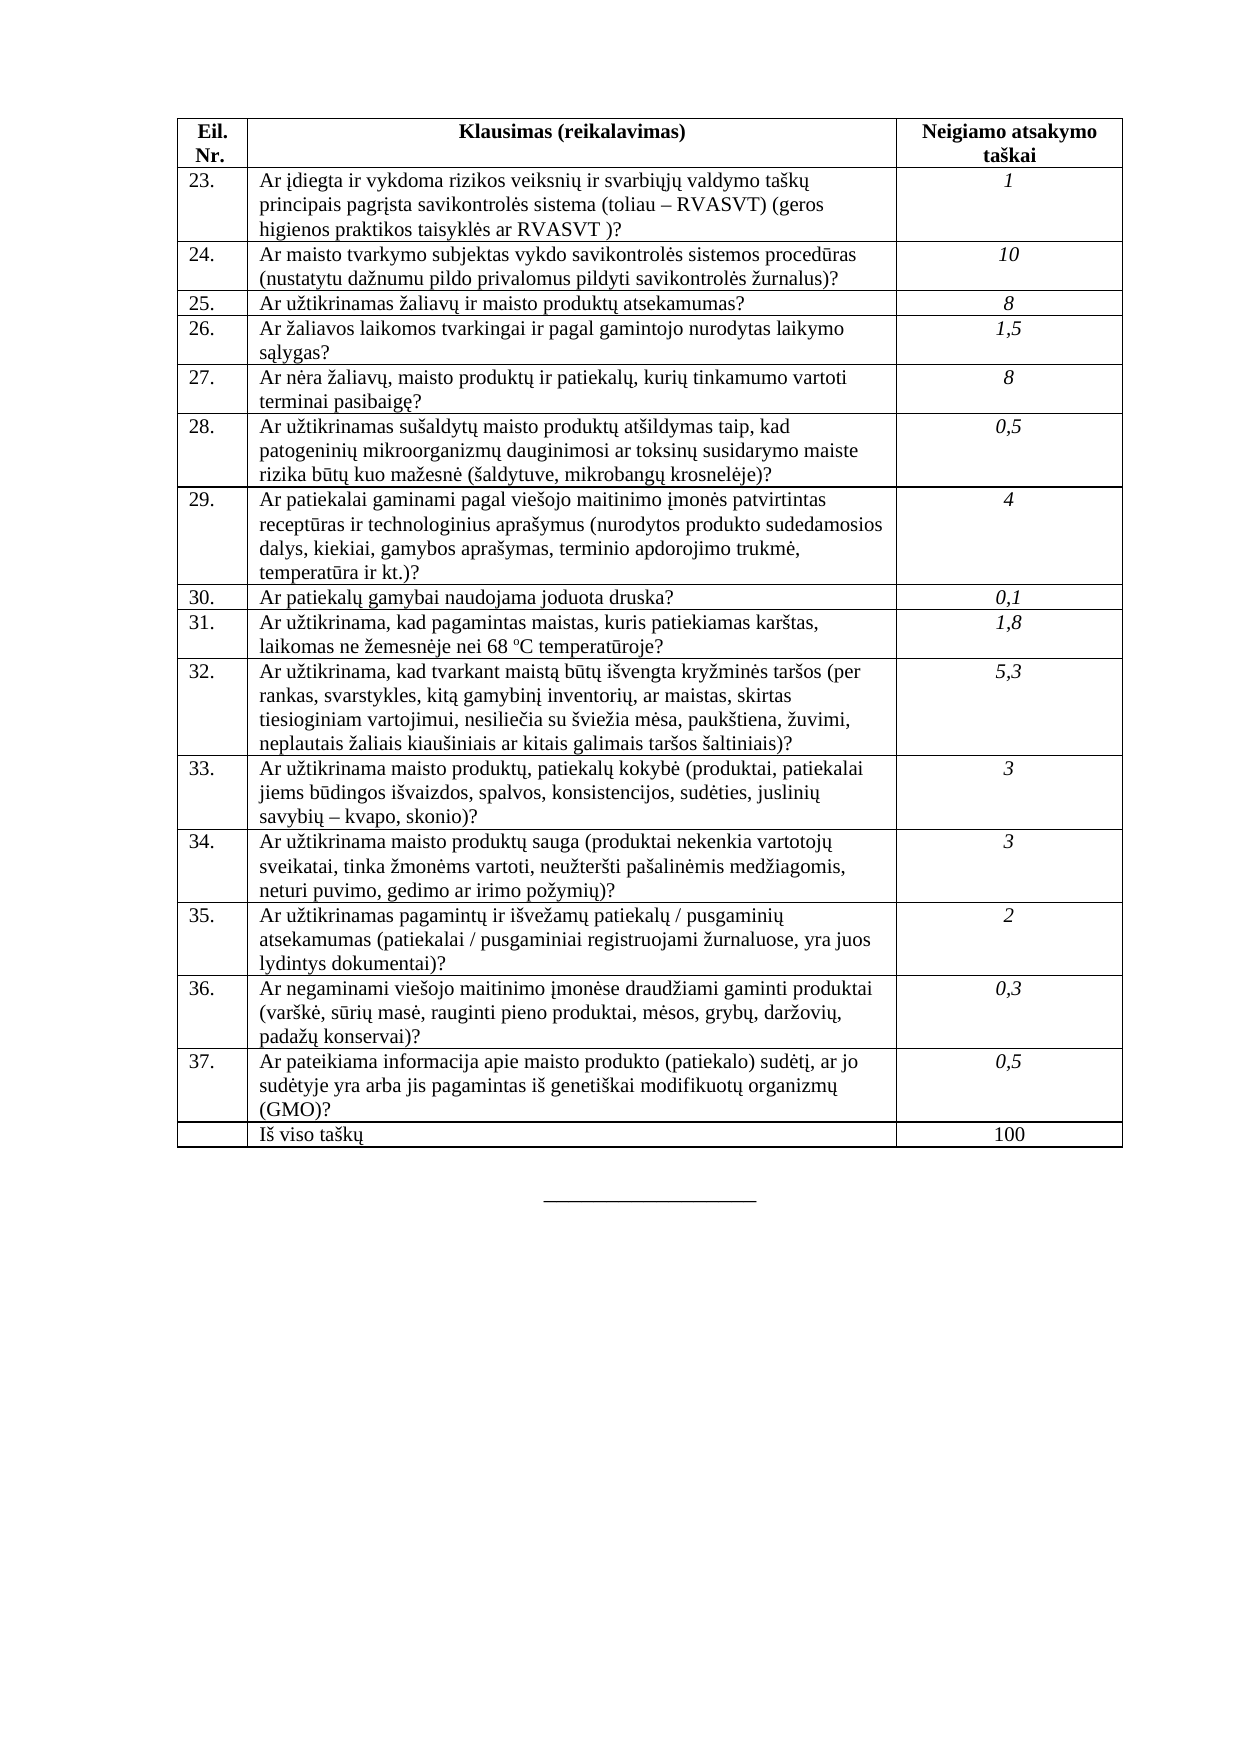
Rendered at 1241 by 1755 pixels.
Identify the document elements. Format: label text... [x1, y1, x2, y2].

table_cell Ar patiekalai gaminami pagal viešojo maitinimo įmonės patvirtintas receptūras ir technologinius aprašymus (nurodytos produkto sudedamosios dalys, kiekiai, gamybos aprašymas, terminio apdorojimo trukmė, temperatūra ir kt.)? [248, 488, 896, 584]
table_cell 27. [178, 365, 247, 413]
table_cell 3 [897, 756, 1122, 828]
table_cell 26. [178, 316, 247, 364]
table_cell [178, 1123, 247, 1146]
table_cell 35. [178, 903, 247, 975]
table_cell Ar užtikrinamas pagamintų ir išvežamų patiekalų / pusgaminių atsekamumas (patiekalai / pusgaminiai registruojami žurnaluose, yra juos lydintys dokumentai)? [248, 903, 896, 975]
table_cell 8 [897, 291, 1122, 315]
table_cell Ar užtikrinama, kad tvarkant maistą būtų išvengta kryžminės taršos (per rankas, svarstykles, kitą gamybinį inventorių, ar maistas, skirtas tiesioginiam vartojimui, nesiliečia su šviežia mėsa, paukštiena, žuvimi, neplautais žaliais kiaušiniais ar kitais galimais taršos šaltiniais)? [248, 659, 896, 755]
table_cell Ar maisto tvarkymo subjektas vykdo savikontrolės sistemos procedūras (nustatytu dažnumu pildo privalomus pildyti savikontrolės žurnalus)? [248, 242, 896, 290]
table_cell 1,5 [897, 316, 1122, 364]
table_cell Ar įdiegta ir vykdoma rizikos veiksnių ir svarbiųjų valdymo taškų principais pagrįsta savikontrolės sistema (toliau – RVASVT) (geros higienos praktikos taisyklės ar RVASVT )? [248, 168, 896, 241]
table_cell Ar nėra žaliavų, maisto produktų ir patiekalų, kurių tinkamumo vartoti terminai pasibaigę? [248, 365, 896, 413]
table_cell Ar pateikiama informacija apie maisto produkto (patiekalo) sudėtį, ar jo sudėtyje yra arba jis pagamintas iš genetiškai modifikuotų organizmų (GMO)? [248, 1049, 896, 1121]
table_cell 3 [897, 830, 1122, 902]
table_cell 37. [178, 1049, 247, 1121]
table_cell 1 [897, 168, 1122, 241]
text _________________ [177, 1176, 1122, 1205]
table_header Eil. Nr. [178, 119, 247, 167]
table_cell 23. [178, 168, 247, 241]
table_cell 30. [178, 585, 247, 609]
table_cell 1,8 [897, 610, 1122, 658]
table_cell 10 [897, 242, 1122, 290]
table_cell Ar žaliavos laikomos tvarkingai ir pagal gamintojo nurodytas laikymo sąlygas? [248, 316, 896, 364]
table_cell Ar patiekalų gamybai naudojama joduota druska? [248, 585, 896, 609]
table_cell 28. [178, 414, 247, 486]
table_cell 100 [897, 1123, 1122, 1146]
table_cell 32. [178, 659, 247, 755]
table_header Neigiamo atsakymo taškai [897, 119, 1122, 167]
table_cell 2 [897, 903, 1122, 975]
table_cell 5,3 [897, 659, 1122, 755]
table_cell 4 [897, 488, 1122, 584]
table_cell 33. [178, 756, 247, 828]
table_cell Ar užtikrinamas žaliavų ir maisto produktų atsekamumas? [248, 291, 896, 315]
table_cell 0,5 [897, 1049, 1122, 1121]
table_header Klausimas (reikalavimas) [248, 119, 896, 167]
table_cell Ar negaminami viešojo maitinimo įmonėse draudžiami gaminti produktai (varškė, sūrių masė, rauginti pieno produktai, mėsos, grybų, daržovių, padažų konservai)? [248, 976, 896, 1048]
table_cell 25. [178, 291, 247, 315]
table_cell 29. [178, 488, 247, 584]
table_cell Ar užtikrinama maisto produktų sauga (produktai nekenkia vartotojų sveikatai, tinka žmonėms vartoti, neužteršti pašalinėmis medžiagomis, neturi puvimo, gedimo ar irimo požymių)? [248, 830, 896, 902]
table_cell 0,5 [897, 414, 1122, 486]
table_cell 24. [178, 242, 247, 290]
table_cell 34. [178, 830, 247, 902]
table_cell Ar užtikrinama, kad pagamintas maistas, kuris patiekiamas karštas, laikomas ne žemesnėje nei 68 oC temperatūroje? [248, 610, 896, 658]
table_cell 0,3 [897, 976, 1122, 1048]
table_cell Ar užtikrinamas sušaldytų maisto produktų atšildymas taip, kad patogeninių mikroorganizmų dauginimosi ar toksinų susidarymo maiste rizika būtų kuo mažesnė (šaldytuve, mikrobangų krosnelėje)? [248, 414, 896, 486]
table_cell Ar užtikrinama maisto produktų, patiekalų kokybė (produktai, patiekalai jiems būdingos išvaizdos, spalvos, konsistencijos, sudėties, juslinių savybių – kvapo, skonio)? [248, 756, 896, 828]
table_cell 8 [897, 365, 1122, 413]
table_cell Iš viso taškų [248, 1123, 896, 1146]
table_cell 0,1 [897, 585, 1122, 609]
table_cell 36. [178, 976, 247, 1048]
table_cell 31. [178, 610, 247, 658]
